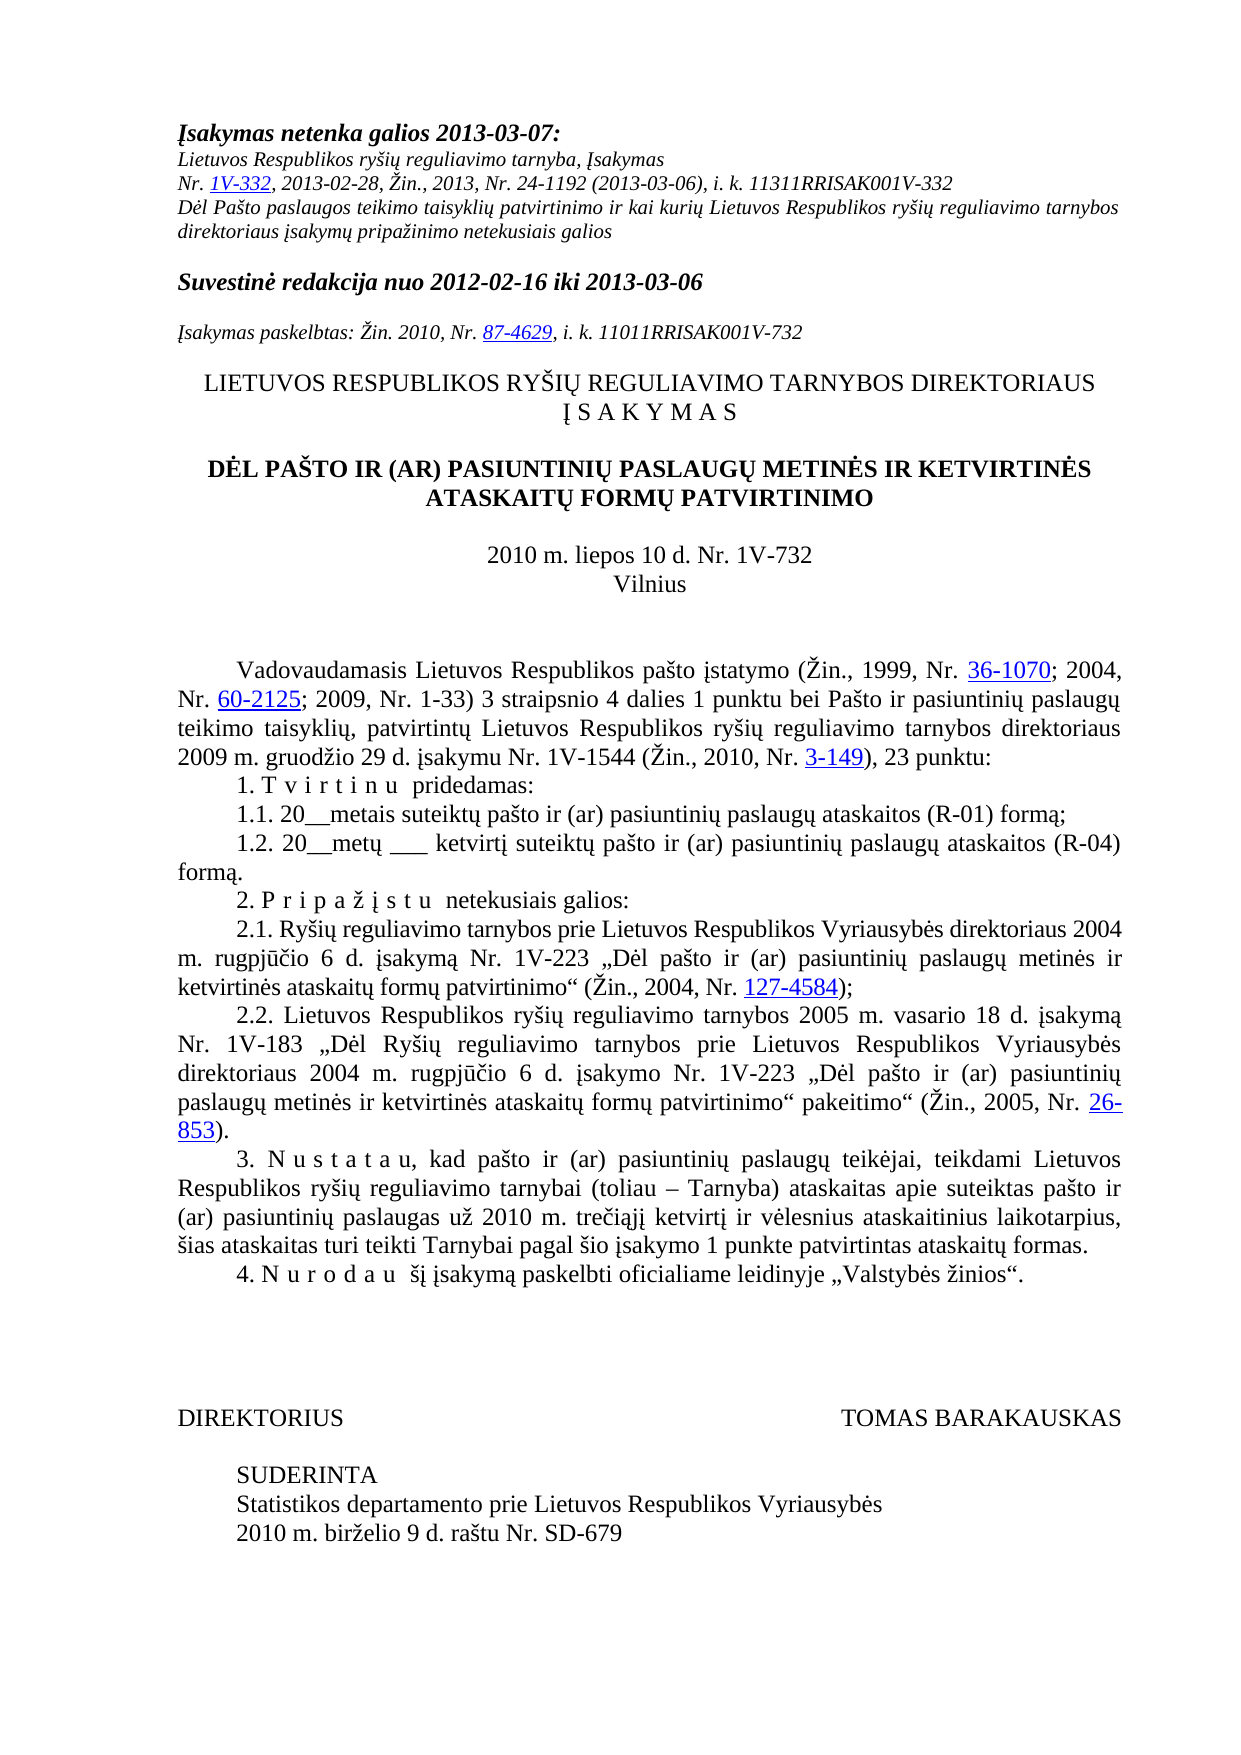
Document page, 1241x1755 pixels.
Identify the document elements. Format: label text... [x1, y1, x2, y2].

text 2.1. Ryšių reguliavimo tarnybos prie Lietuvos Respublikos Vyriausybės direktoriaus 2004 m. rugpjūčio 6 d. įsakymą Nr. 1V-223 „Dėl pašto ir (ar) pasiuntinių paslaugų metinės ir ketvirtinės ataskaitų formų patvirtinimo“ (Žin., 2004, Nr. 127-4584); [177, 914, 1122, 1001]
text Vilnius [177, 569, 1122, 598]
text 1.2. 20__metų ___ ketvirtį suteiktų pašto ir (ar) pasiuntinių paslaugų ataskaitos (R-04) formą. [177, 828, 1122, 886]
text 1.1. 20__metais suteiktų pašto ir (ar) pasiuntinių paslaugų ataskaitos (R-01) formą; [177, 799, 1122, 828]
text 2.2. Lietuvos Respublikos ryšių reguliavimo tarnybos 2005 m. vasario 18 d. įsakymą Nr. 1V-183 „Dėl Ryšių reguliavimo tarnybos prie Lietuvos Respublikos Vyriausybės direktoriaus 2004 m. rugpjūčio 6 d. įsakymo Nr. 1V-223 „Dėl pašto ir (ar) pasiuntinių paslaugų metinės ir ketvirtinės ataskaitų formų patvirtinimo“ pakeitimo“ (Žin., 2005, Nr. 26-853). [177, 1001, 1122, 1144]
text 3. Nustatau, kad pašto ir (ar) pasiuntinių paslaugų teikėjai, teikdami Lietuvos Respublikos ryšių reguliavimo tarnybai (toliau – Tarnyba) ataskaitas apie suteiktas pašto ir (ar) pasiuntinių paslaugas už 2010 m. trečiąjį ketvirtį ir vėlesnius ataskaitinius laikotarpius, šias ataskaitas turi teikti Tarnybai pagal šio įsakymo 1 punkte patvirtintas ataskaitų formas. [177, 1144, 1122, 1259]
text Vadovaudamasis Lietuvos Respublikos pašto įstatymo (Žin., 1999, Nr. 36-1070; 2004, Nr. 60-2125; 2009, Nr. 1-33) 3 straipsnio 4 dalies 1 punktu bei Pašto ir pasiuntinių paslaugų teikimo taisyklių, patvirtintų Lietuvos Respublikos ryšių reguliavimo tarnybos direktoriaus 2009 m. gruodžio 29 d. įsakymu Nr. 1V-1544 (Žin., 2010, Nr. 3-149), 23 punktu: [177, 656, 1122, 771]
text Suvestinė redakcija nuo 2012-02-16 iki 2013-03-06 [177, 267, 1122, 296]
text Lietuvos Respublikos ryšių reguliavimo tarnyba, Įsakymas [177, 147, 1122, 171]
text SUDERINTA [177, 1461, 1122, 1489]
text Į S A K Y M A S [177, 397, 1122, 426]
text LIETUVOS RESPUBLIKOS RYŠIŲ REGULIAVIMO TARNYBOS DIREKTORIAUS [177, 368, 1122, 397]
text Direktorius Tomas Barakauskas [177, 1403, 1122, 1432]
text Dėl PAŠTO IR (AR) PASIUNTINIŲ PASLAUGŲ METINĖS IR KETVIRTINĖS ATASKAITŲ FORMŲ PATVIRTINIMO [177, 454, 1122, 512]
text 2010 m. birželio 9 d. raštu Nr. SD-679 [177, 1518, 1122, 1547]
text 2010 m. liepos 10 d. Nr. 1V-732 [177, 541, 1122, 569]
text 2. Pripažįstu netekusiais galios: [177, 886, 1122, 914]
text Įsakymas paskelbtas: Žin. 2010, Nr. 87-4629, i. k. 11011RRISAK001V-732 [177, 320, 1122, 344]
text Dėl Pašto paslaugos teikimo taisyklių patvirtinimo ir kai kurių Lietuvos Respublikos ryšių reguliavimo tarnybos direktoriaus įsakymų pripažinimo netekusiais galios [177, 195, 1122, 243]
text Įsakymas netenka galios 2013-03-07: [177, 118, 1122, 147]
text Nr. 1V-332, 2013-02-28, Žin., 2013, Nr. 24-1192 (2013-03-06), i. k. 11311RRISAK001V-332 [177, 171, 1122, 195]
text Statistikos departamento prie Lietuvos Respublikos Vyriausybės [177, 1489, 1122, 1518]
text 4. Nurodau šį įsakymą paskelbti oficialiame leidinyje „Valstybės žinios“. [177, 1259, 1122, 1288]
text 1. Tvirtinu pridedamas: [177, 771, 1122, 799]
